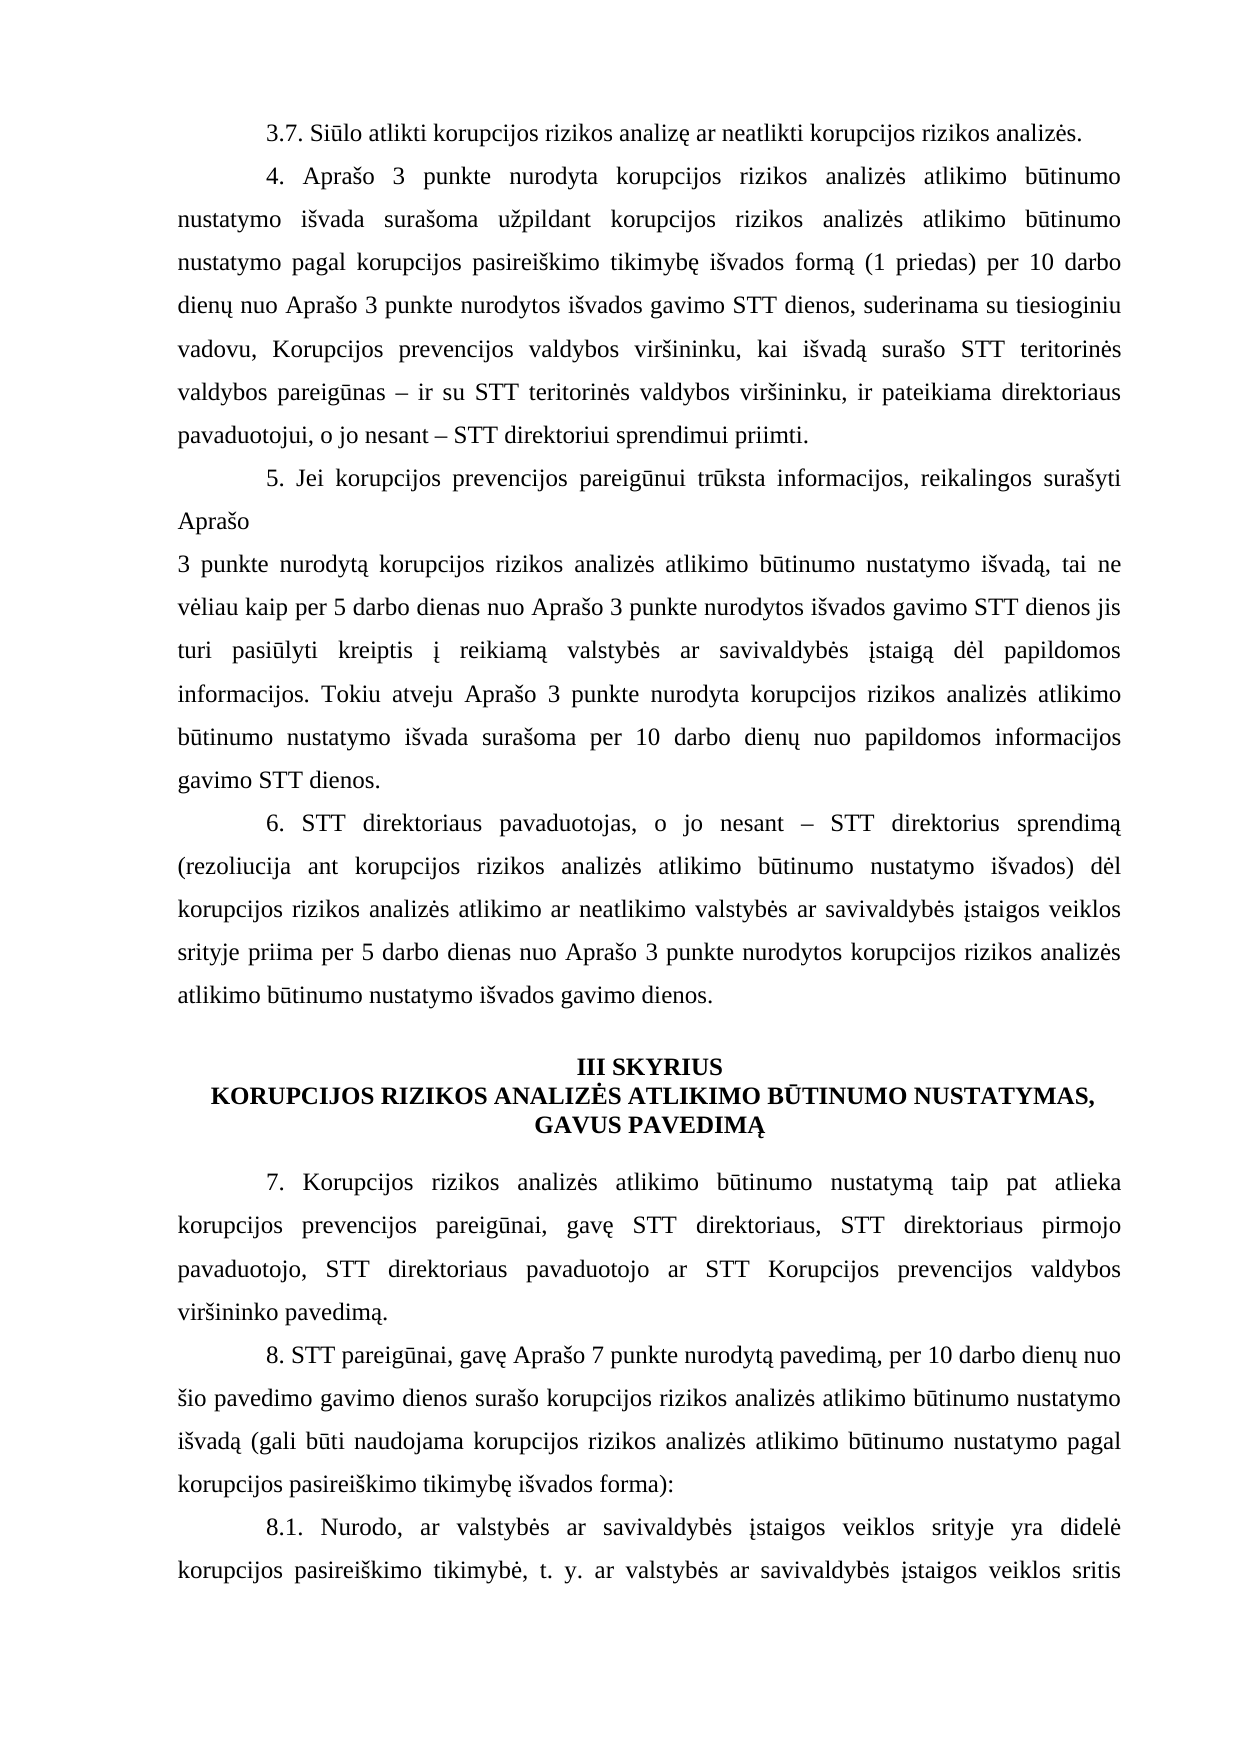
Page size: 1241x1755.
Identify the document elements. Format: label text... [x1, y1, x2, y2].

text 3.7. Siūlo atlikti korupcijos rizikos analizę ar neatlikti korupcijos rizikos analizės. [177, 118, 1122, 147]
text 4. Aprašo 3 punkte nurodyta korupcijos rizikos analizės atlikimo būtinumo nustatymo išvada surašoma užpildant korupcijos rizikos analizės atlikimo būtinumo nustatymo pagal korupcijos pasireiškimo tikimybę išvados formą (1 priedas) per 10 darbo dienų nuo Aprašo 3 punkte nurodytos išvados gavimo STT dienos, suderinama su tiesioginiu vadovu, Korupcijos prevencijos valdybos viršininku, kai išvadą surašo STT teritorinės valdybos pareigūnas – ir su STT teritorinės valdybos viršininku, ir pateikiama direktoriaus pavaduotojui, o jo nesant – STT direktoriui sprendimui priimti. [177, 161, 1122, 449]
text III SKYRIUS [177, 1052, 1122, 1081]
text 5. Jei korupcijos prevencijos pareigūnui trūksta informacijos, reikalingos surašyti Aprašo 3 punkte nurodytą korupcijos rizikos analizės atlikimo būtinumo nustatymo išvadą, tai ne vėliau kaip per 5 darbo dienas nuo Aprašo 3 punkte nurodytos išvados gavimo STT dienos jis turi pasiūlyti kreiptis į reikiamą valstybės ar savivaldybės įstaigą dėl papildomos informacijos. Tokiu atveju Aprašo 3 punkte nurodyta korupcijos rizikos analizės atlikimo būtinumo nustatymo išvada surašoma per 10 darbo dienų nuo papildomos informacijos gavimo STT dienos. [177, 463, 1122, 794]
text KORUPCIJOS RIZIKOS ANALIZĖS ATLIKIMO BŪTINUMO NUSTATYMAS, GAVUS PAVEDIMĄ [177, 1081, 1122, 1139]
text 8. STT pareigūnai, gavę Aprašo 7 punkte nurodytą pavedimą, per 10 darbo dienų nuo šio pavedimo gavimo dienos surašo korupcijos rizikos analizės atlikimo būtinumo nustatymo išvadą (gali būti naudojama korupcijos rizikos analizės atlikimo būtinumo nustatymo pagal korupcijos pasireiškimo tikimybę išvados forma): [177, 1340, 1122, 1498]
text 6. STT direktoriaus pavaduotojas, o jo nesant – STT direktorius sprendimą (rezoliucija ant korupcijos rizikos analizės atlikimo būtinumo nustatymo išvados) dėl korupcijos rizikos analizės atlikimo ar neatlikimo valstybės ar savivaldybės įstaigos veiklos srityje priima per 5 darbo dienas nuo Aprašo 3 punkte nurodytos korupcijos rizikos analizės atlikimo būtinumo nustatymo išvados gavimo dienos. [177, 808, 1122, 1009]
text 7. Korupcijos rizikos analizės atlikimo būtinumo nustatymą taip pat atlieka korupcijos prevencijos pareigūnai, gavę STT direktoriaus, STT direktoriaus pirmojo pavaduotojo, STT direktoriaus pavaduotojo ar STT Korupcijos prevencijos valdybos viršininko pavedimą. [177, 1167, 1122, 1326]
text 8.1. Nurodo, ar valstybės ar savivaldybės įstaigos veiklos srityje yra didelė korupcijos pasireiškimo tikimybė, t. y. ar valstybės ar savivaldybės įstaigos veiklos sritis [177, 1512, 1122, 1584]
